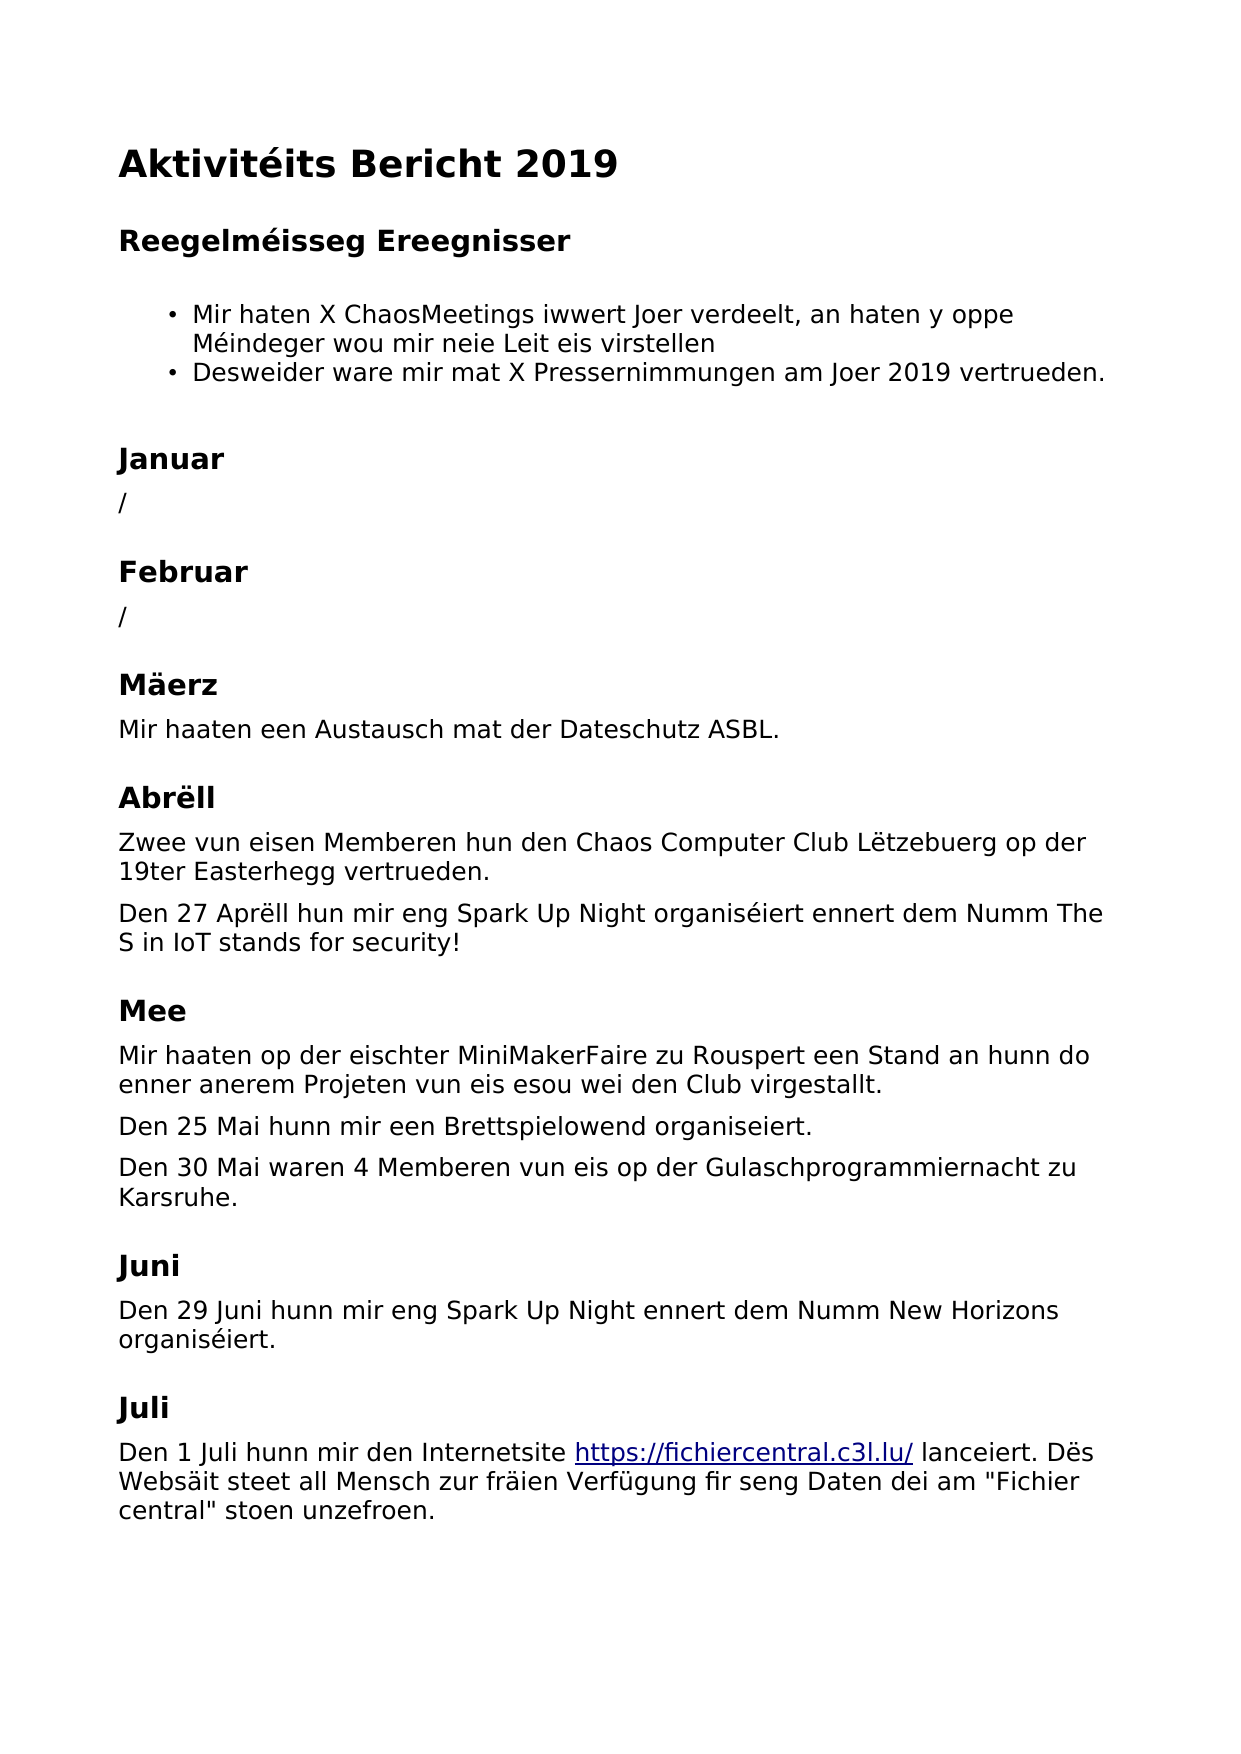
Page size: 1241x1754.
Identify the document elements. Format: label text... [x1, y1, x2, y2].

text Den 1 Juli hunn mir den Internetsite https://fichiercentral.c3l.lu/ lanceiert. Dës Websäit steet all Mensch zur fräien Verfügung fir seng Daten dei am "Fichier central" stoen unzefroen. [118, 1438, 1122, 1526]
text Den 30 Mai waren 4 Memberen vun eis op der Gulaschprogrammiernacht zu Karsruhe. [118, 1154, 1122, 1212]
subtitle Mee [118, 995, 1122, 1029]
subtitle Januar [118, 442, 1122, 476]
subtitle Reegelméisseg Ereegnisser [118, 224, 1122, 258]
text / [118, 489, 1122, 518]
list Desweider ware mir mat X Pressernimmungen am Joer 2019 vertrueden. [177, 358, 1122, 388]
text Den 27 Aprëll hun mir eng Spark Up Night organiséiert ennert dem Numm The S in IoT stands for security! [118, 899, 1122, 957]
subtitle Februar [118, 555, 1122, 589]
list Mir haten X ChaosMeetings iwwert Joer verdeelt, an haten y oppe Méindeger wou mir neie Leit eis virstellen [177, 300, 1122, 358]
text Mir haaten op der eischter MiniMakerFaire zu Rouspert een Stand an hunn do enner anerem Projeten vun eis esou wei den Club virgestallt. [118, 1041, 1122, 1099]
subtitle Aktivitéits Bericht 2019 [118, 143, 1122, 187]
text Den 25 Mai hunn mir een Brettspielowend organiseiert. [118, 1112, 1122, 1141]
subtitle Juli [118, 1392, 1122, 1426]
subtitle Juni [118, 1249, 1122, 1283]
text Den 29 Juni hunn mir eng Spark Up Night ennert dem Numm New Horizons organiséiert. [118, 1296, 1122, 1354]
text Mir haaten een Austausch mat der Dateschutz ASBL. [118, 715, 1122, 744]
subtitle Mäerz [118, 668, 1122, 702]
text / [118, 602, 1122, 631]
text Zwee vun eisen Memberen hun den Chaos Computer Club Lëtzebuerg op der 19ter Easterhegg vertrueden. [118, 828, 1122, 886]
subtitle Abrëll [118, 782, 1122, 816]
